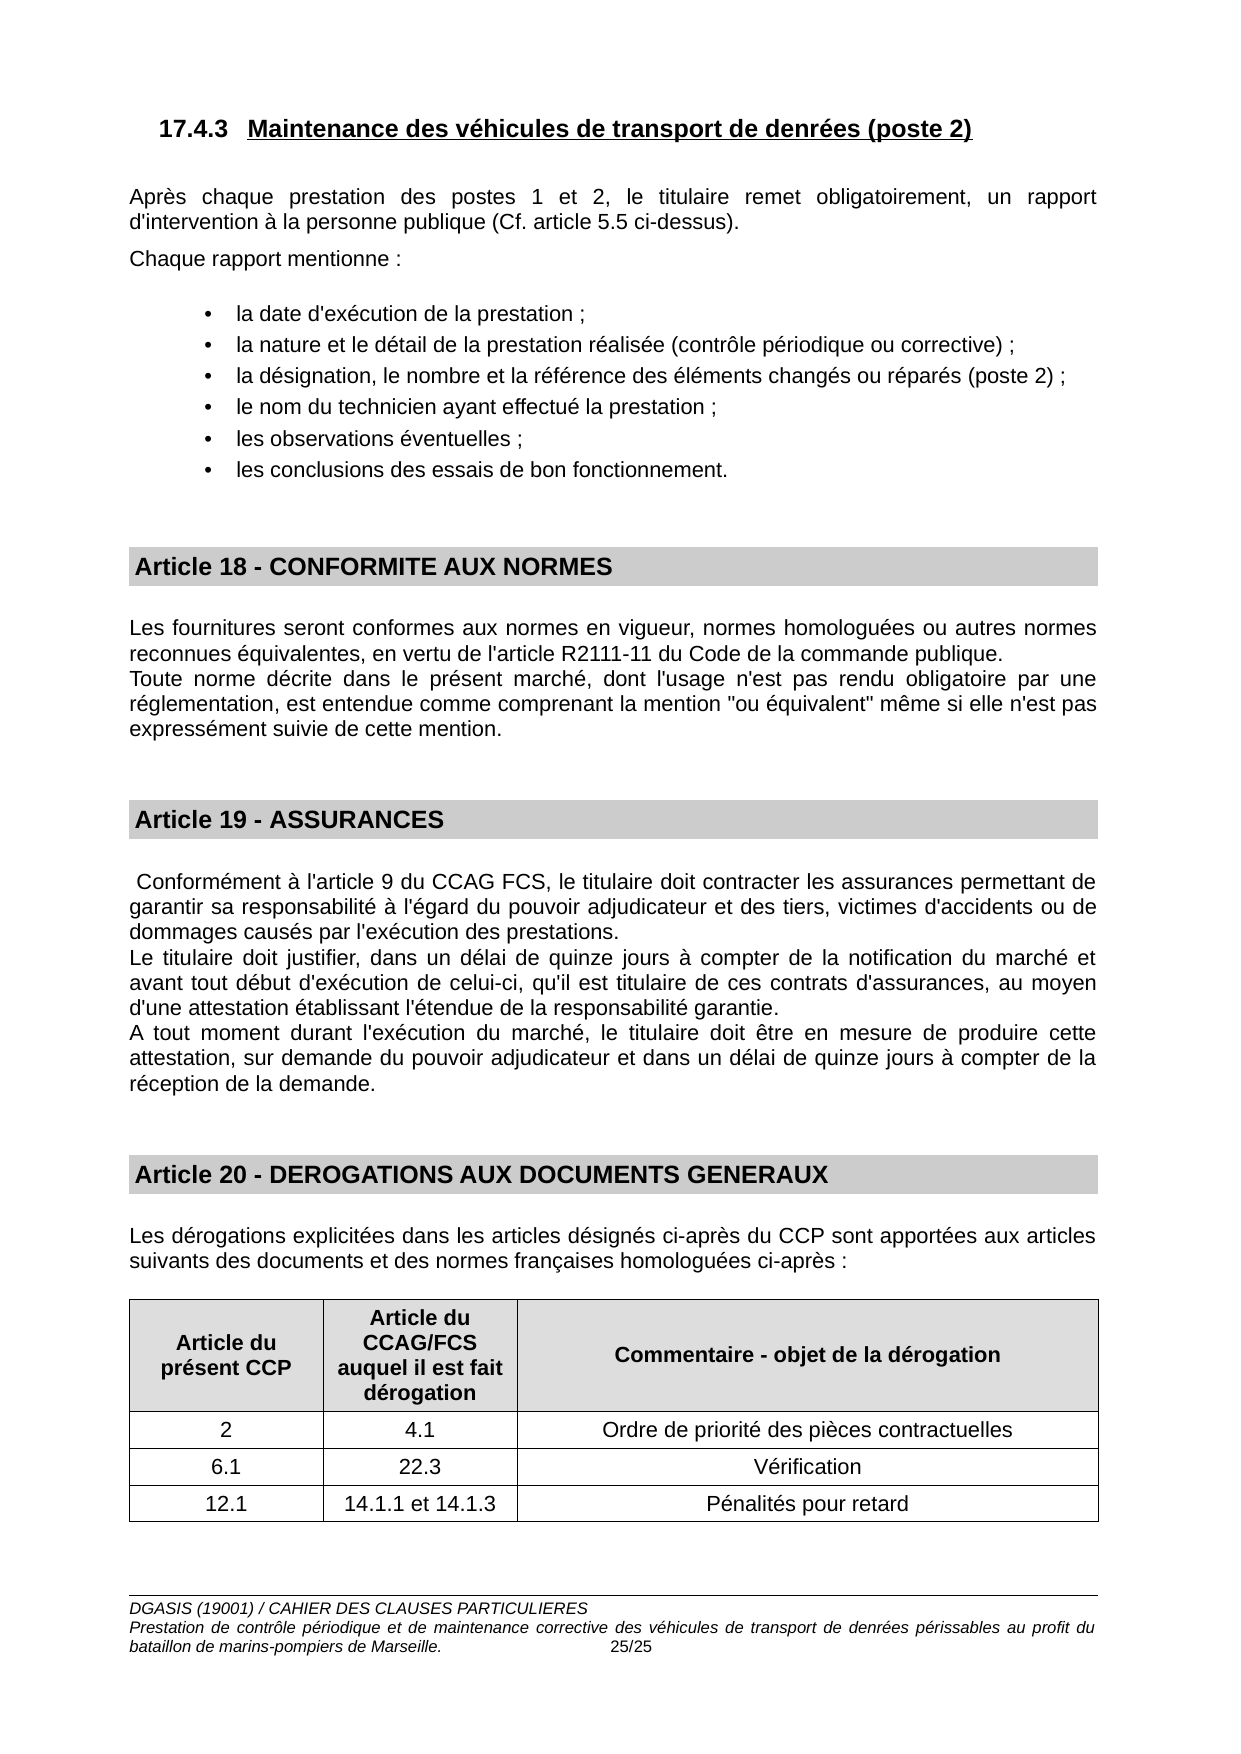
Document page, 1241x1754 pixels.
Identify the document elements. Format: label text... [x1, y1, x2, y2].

table_header Article du CCAG/FCS auquel il est fait dérogation [324, 1300, 517, 1411]
text • la date d'exécution de la prestation ; [204, 301, 1098, 326]
table_cell 14.1.1 et 14.1.3 [324, 1486, 517, 1521]
text • la nature et le détail de la prestation réalisée (contrôle périodique ou corrective) ; [204, 332, 1098, 357]
table_header Commentaire - objet de la dérogation [518, 1300, 1098, 1411]
subtitle ASSURANCES [131, 803, 1096, 837]
subtitle DEROGATIONS AUX DOCUMENTS GENERAUX [131, 1157, 1096, 1192]
text A tout moment durant l'exécution du marché, le titulaire doit être en mesure de produire cette attestation, sur demande du pouvoir adjudicateur et dans un délai de quinze jours à compter de la réception de la demande. [129, 1020, 1098, 1096]
text • les conclusions des essais de bon fonctionnement. [204, 457, 1098, 482]
text • le nom du technicien ayant effectué la prestation ; [204, 394, 1098, 419]
text Conformément à l'article 9 du CCAG FCS, le titulaire doit contracter les assurances permettant de garantir sa responsabilité à l'égard du pouvoir adjudicateur et des tiers, victimes d'accidents ou de dommages causés par l'exécution des prestations. [129, 869, 1098, 944]
subtitle CONFORMITE AUX NORMES [131, 549, 1096, 584]
text Les fournitures seront conformes aux normes en vigueur, normes homologuées ou autres normes reconnues équivalentes, en vertu de l'article R2111-11 du Code de la commande publique. [129, 615, 1098, 666]
table_header Article du présent CCP [130, 1300, 323, 1411]
text • la désignation, le nombre et la référence des éléments changés ou réparés (poste 2) ; [204, 363, 1098, 388]
text • les observations éventuelles ; [204, 425, 1098, 451]
text Le titulaire doit justifier, dans un délai de quinze jours à compter de la notification du marché et avant tout début d'exécution de celui-ci, qu'il est titulaire de ces contrats d'assurances, au moyen d'une attestation établissant l'étendue de la responsabilité garantie. [129, 944, 1098, 1020]
subtitle Après chaque prestation des postes 1 et 2, le titulaire remet obligatoirement, un rapport d'intervention à la personne publique (Cf. article 5.5 ci-dessus). [129, 184, 1098, 234]
text Chaque rapport mentionne : [129, 246, 1098, 271]
table_cell 22.3 [324, 1449, 517, 1485]
table_cell 2 [130, 1412, 323, 1448]
text Les dérogations explicitées dans les articles désignés ci-après du CCP sont apportées aux articles suivants des documents et des normes françaises homologuées ci-après : [129, 1223, 1098, 1273]
text Toute norme décrite dans le présent marché, dont l'usage n'est pas rendu obligatoire par une réglementation, est entendue comme comprenant la mention "ou équivalent" même si elle n'est pas expressément suivie de cette mention. [129, 666, 1098, 741]
subtitle Maintenance des véhicules de transport de denrées (poste 2) [129, 114, 1098, 143]
table_cell 6.1 [130, 1449, 323, 1485]
table_cell Vérification [518, 1449, 1098, 1485]
table_cell Ordre de priorité des pièces contractuelles [518, 1412, 1098, 1448]
table_cell Pénalités pour retard [518, 1486, 1098, 1521]
table_cell 4.1 [324, 1412, 517, 1448]
table_cell 12.1 [130, 1486, 323, 1521]
